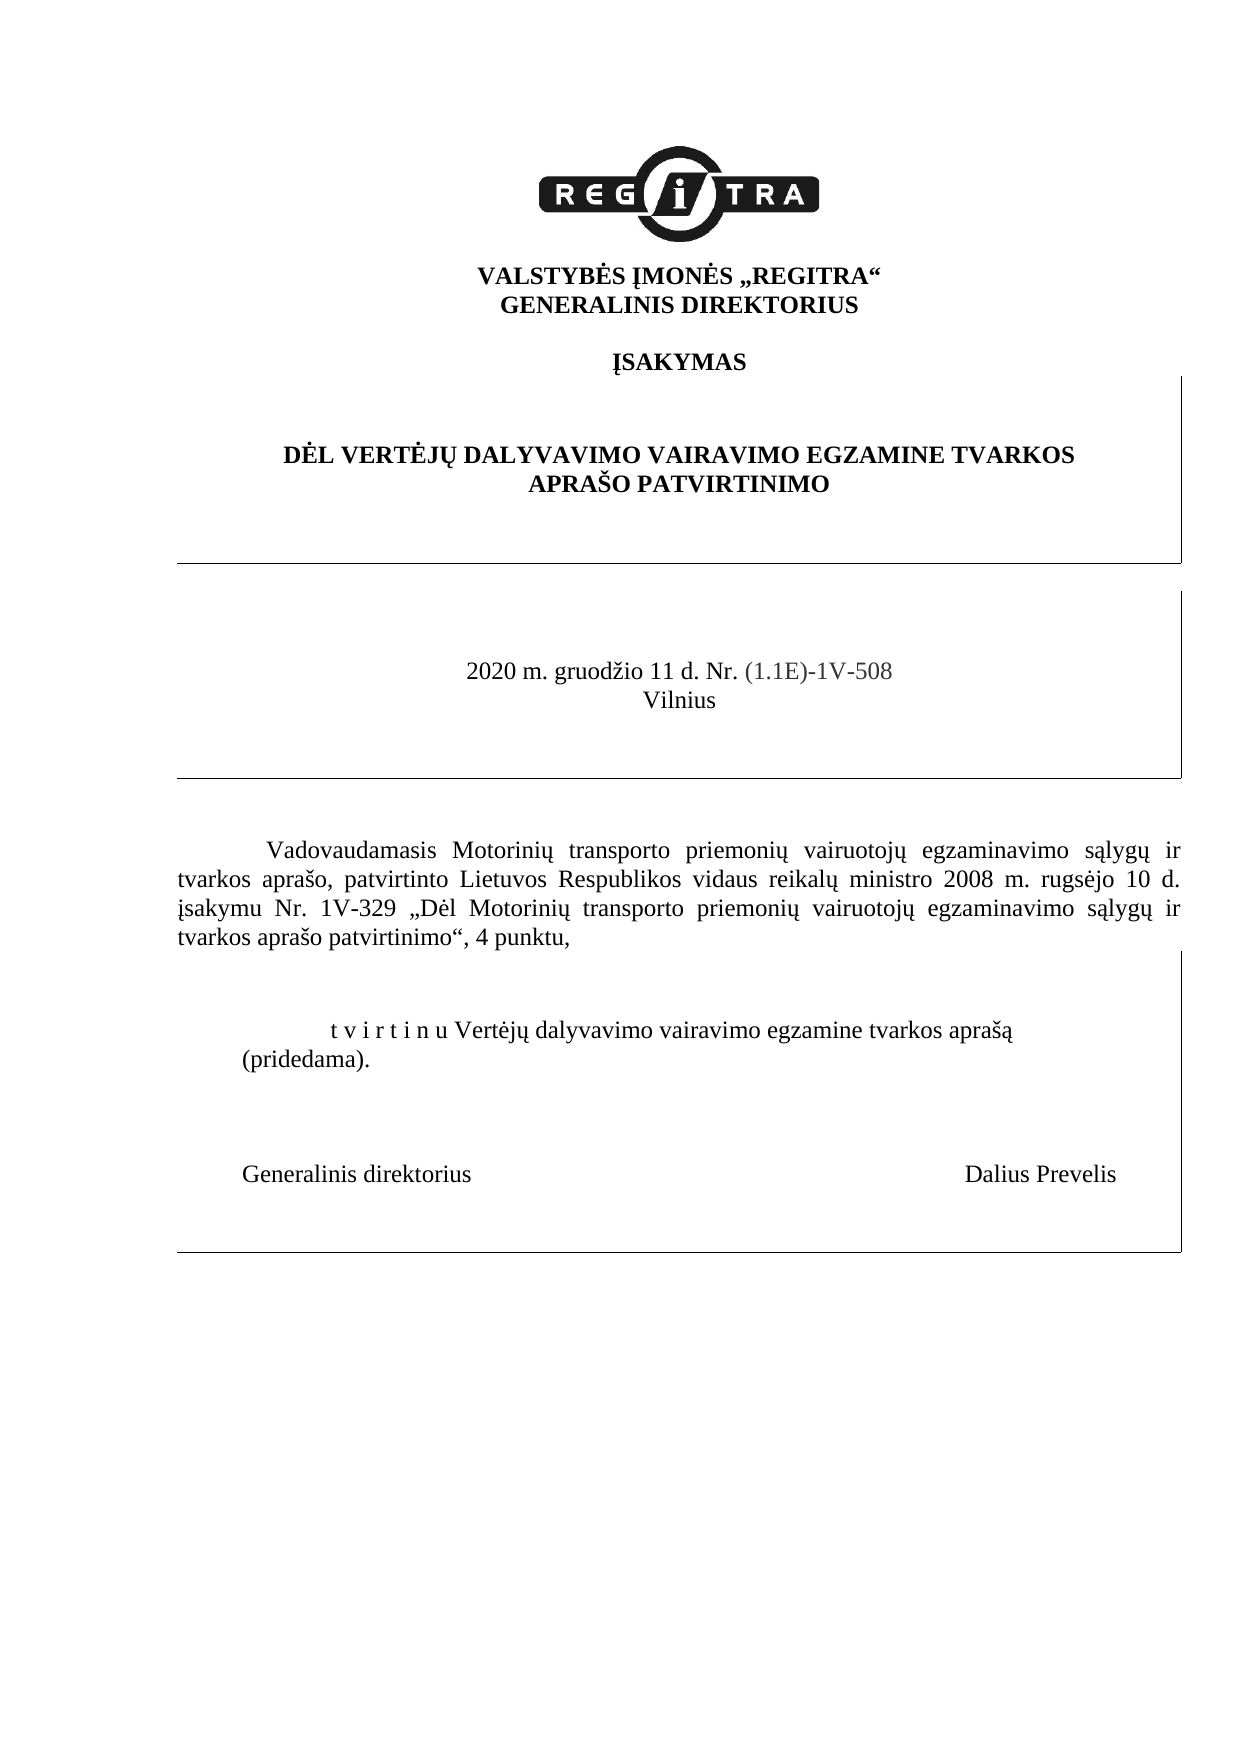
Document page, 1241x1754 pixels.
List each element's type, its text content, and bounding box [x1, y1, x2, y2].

text 2020 m. gruodžio 11 d. Nr. (1.1E)-1V-508 [177, 591, 1181, 685]
text Generalinis direktorius Dalius Prevelis [177, 1159, 1181, 1252]
text Vadovaudamasis Motorinių transporto priemonių vairuotojų egzaminavimo sąlygų ir tvarkos aprašo, patvirtinto Lietuvos Respublikos vidaus reikalų ministro 2008 m. rugsėjo 10 d. įsakymu Nr. 1V-329 „Dėl Motorinių transporto priemonių vairuotojų egzaminavimo sąlygų ir tvarkos aprašo patvirtinimo“, 4 punktu, [177, 836, 1181, 951]
text Vilnius [177, 685, 1181, 778]
text GENERALINIS DIREKTORIUS [177, 290, 1181, 318]
text ĮSAKYMAS [177, 347, 1181, 376]
text VALSTYBĖS ĮMONĖS „REGITRA“ [177, 261, 1181, 290]
text t v i r t i n u Vertėjų dalyvavimo vairavimo egzamine tvarkos aprašą (pridedama). [177, 951, 1181, 1073]
text DĖL VERTĖJŲ DALYVAVIMO VAIRAVIMO EGZAMINE TVARKOS APRAŠO PATVIRTINIMO [177, 376, 1181, 563]
